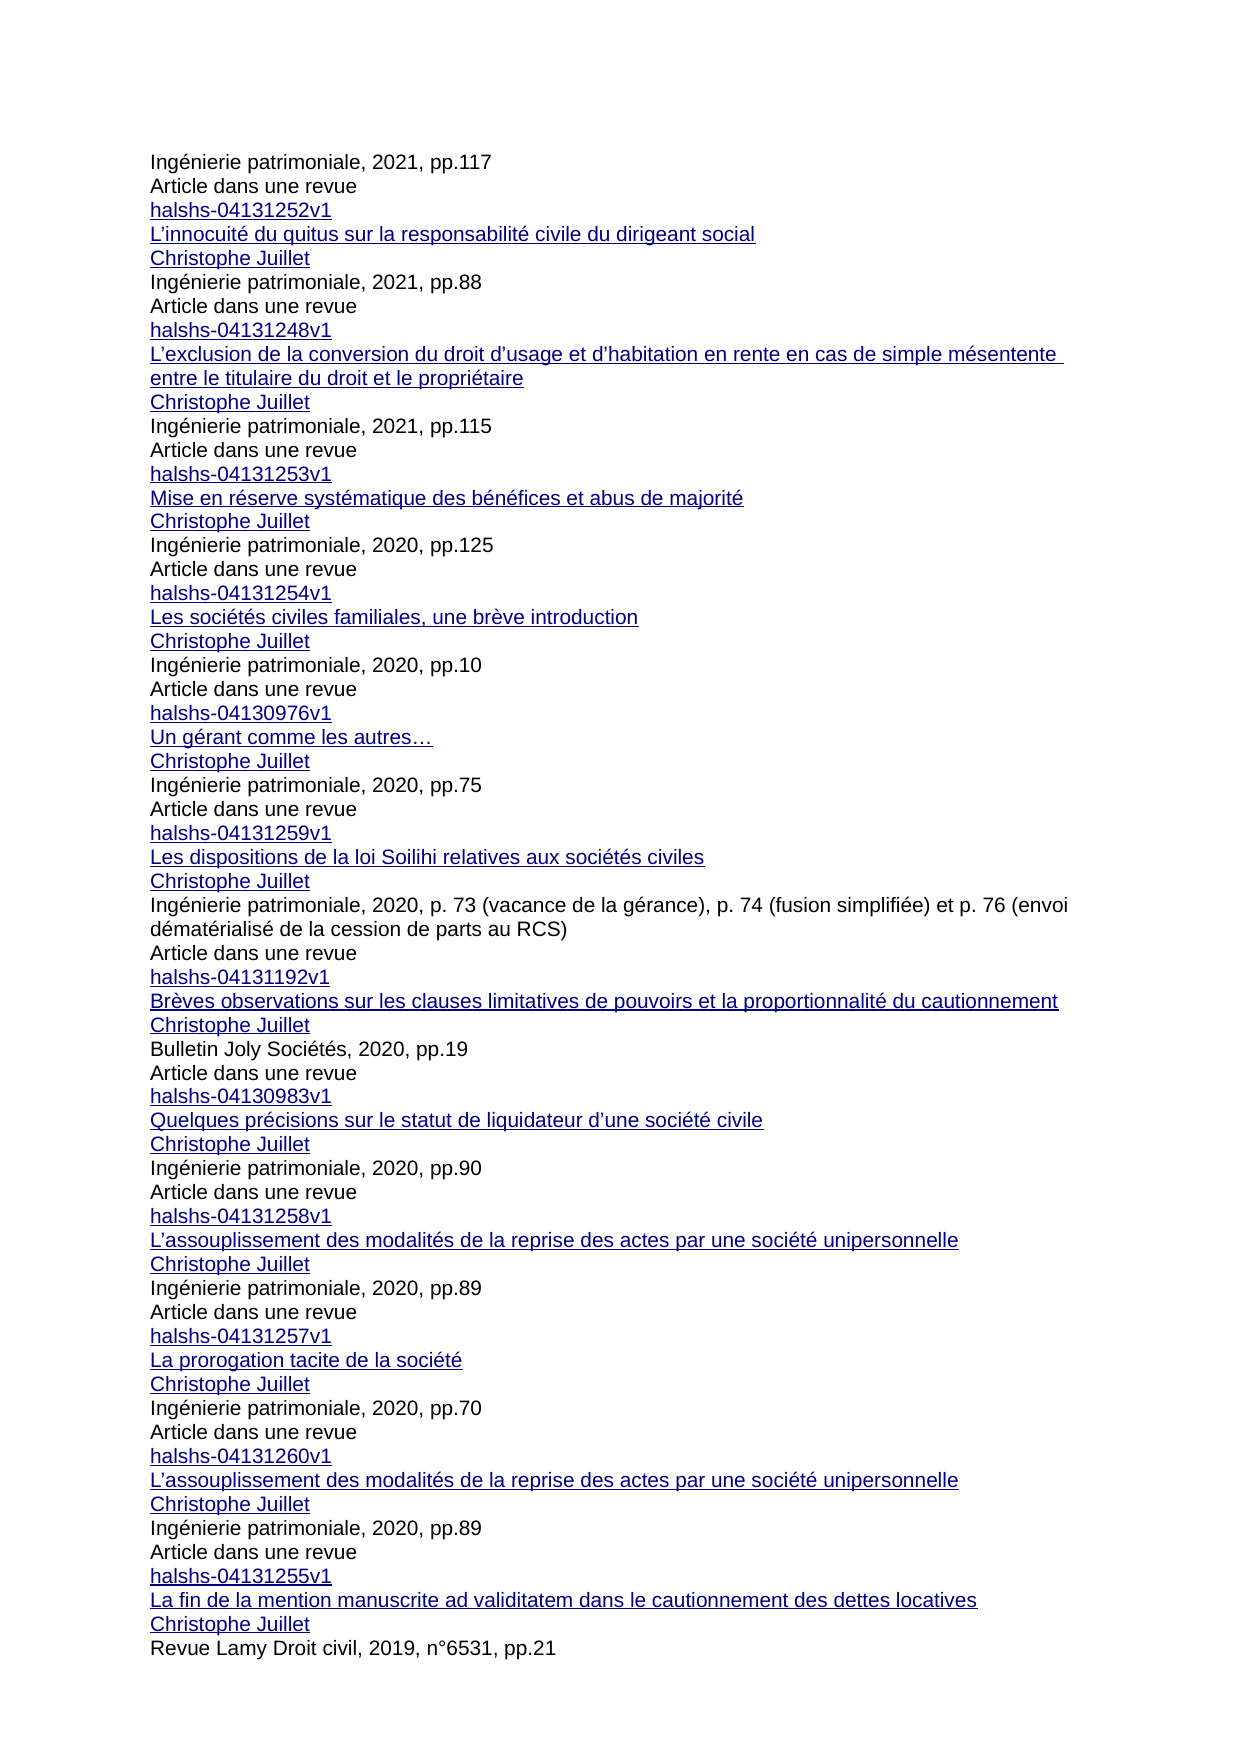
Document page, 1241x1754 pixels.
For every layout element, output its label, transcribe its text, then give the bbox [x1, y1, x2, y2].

table_cell Quelques précisions sur le statut de liquidateur d’une société civile Christophe Juillet Ingénierie patrimoniale, 2020, pp.90 Article dans une revue halshs-04131258v1 [150, 1108, 1090, 1228]
table_cell Mise en réserve systématique des bénéfices et abus de majorité Christophe Juillet Ingénierie patrimoniale, 2020, pp.125 Article dans une revue halshs-04131254v1 [150, 485, 1090, 605]
table_cell Un gérant comme les autres… Christophe Juillet Ingénierie patrimoniale, 2020, pp.75 Article dans une revue halshs-04131259v1 [150, 725, 1090, 845]
table_cell Les dispositions de la loi Soilihi relatives aux sociétés civiles Christophe Juillet Ingénierie patrimoniale, 2020, p. 73 (vacance de la gérance), p. 74 (fusion simplifiée) et p. 76 (envoi dématérialisé de la cession de parts au RCS) Article dans une revue halshs-04131192v1 [150, 845, 1090, 988]
table_cell Les sociétés civiles familiales, une brève introduction Christophe Juillet Ingénierie patrimoniale, 2020, pp.10 Article dans une revue halshs-04130976v1 [150, 605, 1090, 725]
table_cell L’exclusion de la conversion du droit d’usage et d’habitation en rente en cas de simple mésentente entre le titulaire du droit et le propriétaire Christophe Juillet Ingénierie patrimoniale, 2021, pp.115 Article dans une revue halshs-04131253v1 [150, 342, 1090, 485]
table_cell La prorogation tacite de la société Christophe Juillet Ingénierie patrimoniale, 2020, pp.70 Article dans une revue halshs-04131260v1 [150, 1348, 1090, 1468]
table_cell La fin de la mention manuscrite ad validitatem dans le cautionnement des dettes locatives Christophe Juillet Revue Lamy Droit civil, 2019, n°6531, pp.21 [150, 1588, 1090, 1659]
table_cell Ingénierie patrimoniale, 2021, pp.117 Article dans une revue halshs-04131252v1 [150, 150, 1090, 222]
table_cell L’assouplissement des modalités de la reprise des actes par une société unipersonnelle Christophe Juillet Ingénierie patrimoniale, 2020, pp.89 Article dans une revue halshs-04131257v1 [150, 1228, 1090, 1348]
table_cell Brèves observations sur les clauses limitatives de pouvoirs et la proportionnalité du cautionnement Christophe Juillet Bulletin Joly Sociétés, 2020, pp.19 Article dans une revue halshs-04130983v1 [150, 989, 1090, 1108]
table_cell L’assouplissement des modalités de la reprise des actes par une société unipersonnelle Christophe Juillet Ingénierie patrimoniale, 2020, pp.89 Article dans une revue halshs-04131255v1 [150, 1468, 1090, 1587]
table_cell L’innocuité du quitus sur la responsabilité civile du dirigeant social Christophe Juillet Ingénierie patrimoniale, 2021, pp.88 Article dans une revue halshs-04131248v1 [150, 222, 1090, 342]
